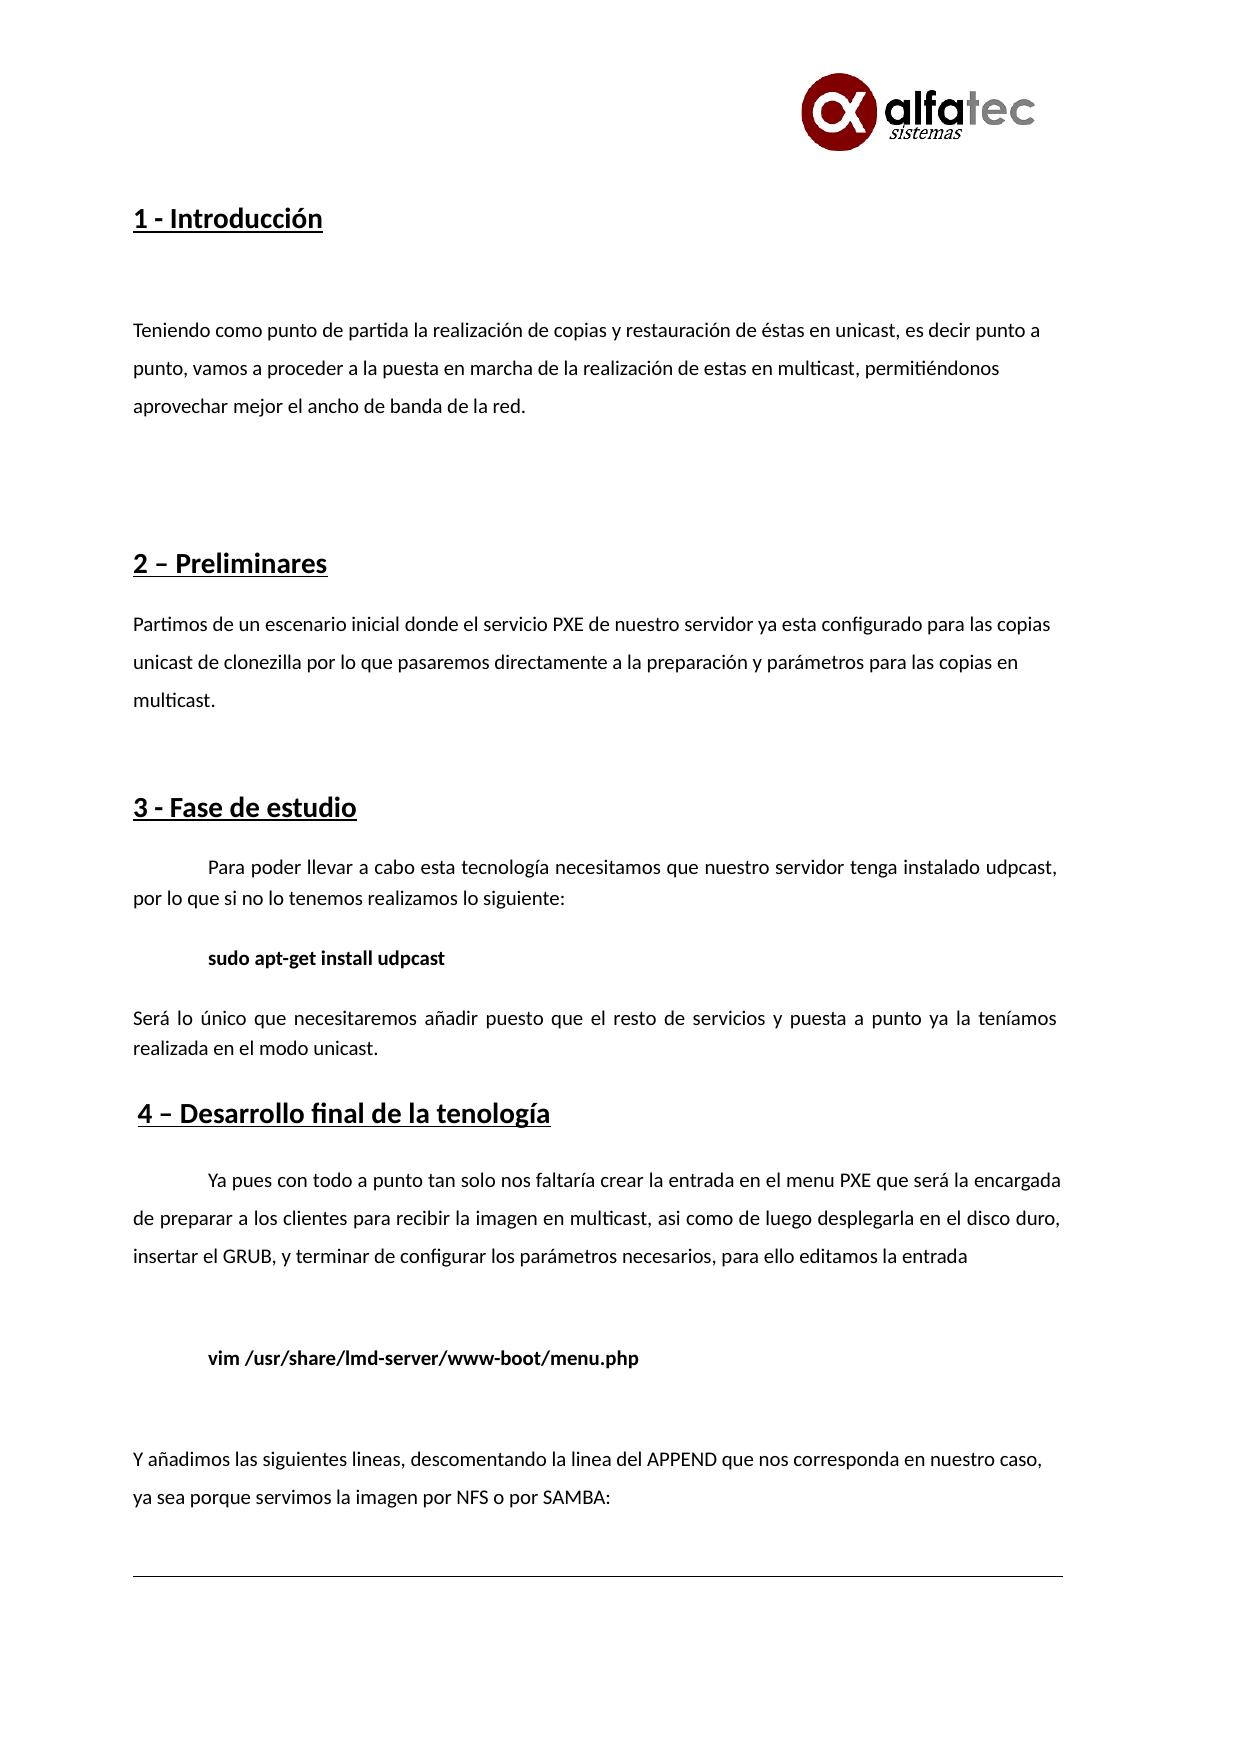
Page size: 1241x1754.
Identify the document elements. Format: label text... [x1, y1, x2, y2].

text Partimos de un escenario inicial donde el servicio PXE de nuestro servidor ya esta configurado para las copias unicast de clonezilla por lo que pasaremos directamente a la preparación y parámetros para las copias en multicast. [133, 611, 1063, 713]
text 1 - Introducción [133, 201, 1063, 236]
text Ya pues con todo a punto tan solo nos faltaría crear la entrada en el menu PXE que será la encargada de preparar a los clientes para recibir la imagen en multicast, asi como de luego desplegarla en el disco duro, insertar el GRUB, y terminar de configurar los parámetros necesarios, para ello editamos la entrada [133, 1167, 1063, 1269]
text 4 – Desarrollo final de la tenología [133, 1095, 1059, 1131]
text Para poder llevar a cabo esta tecnología necesitamos que nuestro servidor tenga instalado udpcast, por lo que si no lo tenemos realizamos lo siguiente: [133, 854, 1059, 910]
text Teniendo como punto de partida la realización de copias y restauración de éstas en unicast, es decir punto a punto, vamos a proceder a la puesta en marcha de la realización de estas en multicast, permitiéndonos aprovechar mejor el ancho de banda de la red. [133, 317, 1063, 419]
text vim /usr/share/lmd-server/www-boot/menu.php [133, 1345, 1063, 1370]
text Será lo único que necesitaremos añadir puesto que el resto de servicios y puesta a punto ya la teníamos realizada en el modo unicast. [133, 1005, 1059, 1061]
picture [801, 73, 1037, 151]
text Y añadimos las siguientes lineas, descomentando la linea del APPEND que nos corresponda en nuestro caso, ya sea porque servimos la imagen por NFS o por SAMBA: [133, 1446, 1063, 1509]
text 3 - Fase de estudio [133, 789, 1063, 824]
text sudo apt-get install udpcast [133, 945, 1059, 970]
text 2 – Preliminares [133, 545, 1063, 581]
